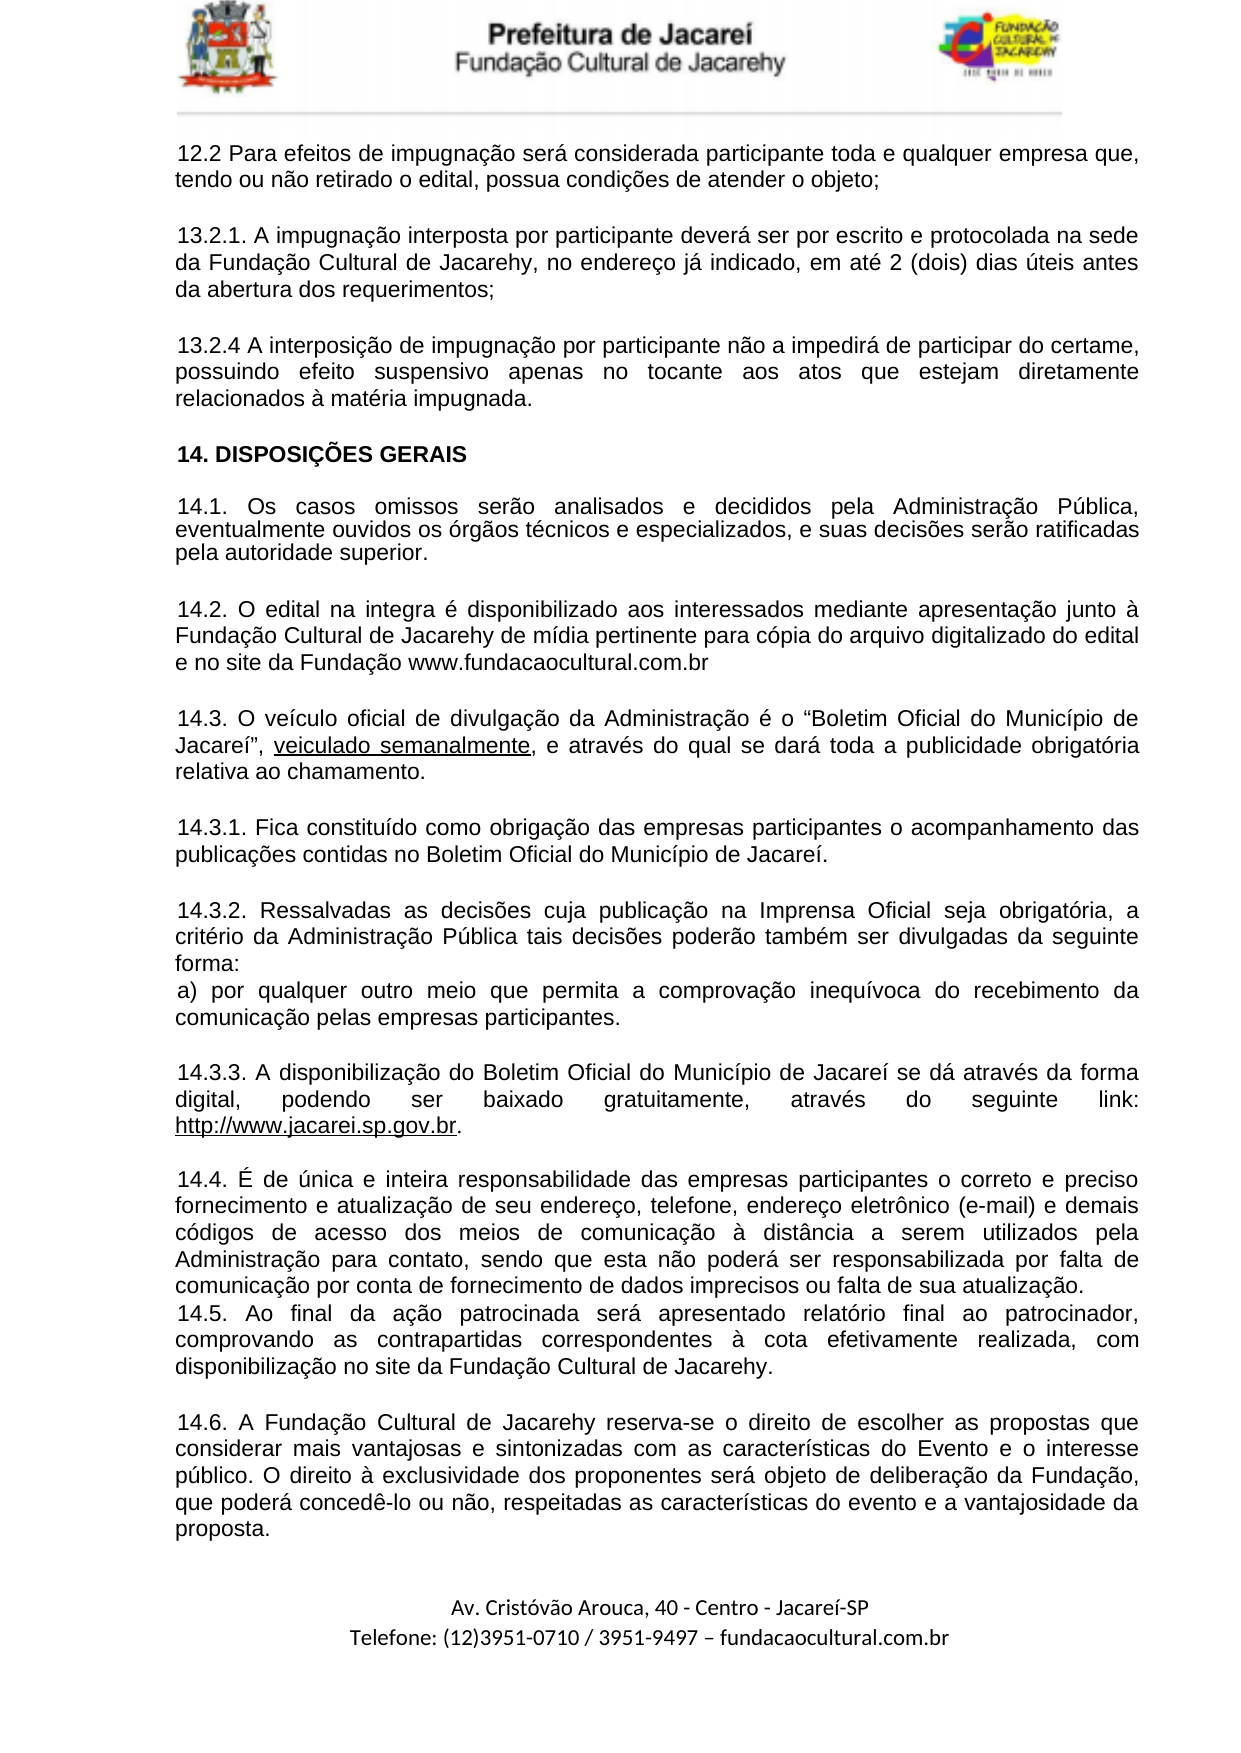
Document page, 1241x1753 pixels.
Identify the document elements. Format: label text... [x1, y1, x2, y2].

text 14.6. A Fundação Cultural de Jacarehy reserva-se o direito de escolher as propostas que considerar mais vantajosas e sintonizadas com as características do Evento e o interesse público. O direito à exclusividade dos proponentes será objeto de deliberação da Fundação, que poderá concedê-lo ou não, respeitadas as características do evento e a vantajosidade da proposta. [175, 1409, 1140, 1541]
text 14.1. Os casos omissos serão analisados e decididos pela Administração Pública, eventualmente ouvidos os órgãos técnicos e especializados, e suas decisões serão ratificadas pela autoridade superior. [175, 496, 1140, 565]
text a) por qualquer outro meio que permita a comprovação inequívoca do recebimento da comunicação pelas empresas participantes. [175, 977, 1140, 1030]
text 14.3.1. Fica constituído como obrigação das empresas participantes o acompanhamento das publicações contidas no Boletim Oficial do Município de Jacareí. [175, 814, 1140, 867]
text 13.2.1. A impugnação interposta por participante deverá ser por escrito e protocolada na sede da Fundação Cultural de Jacarehy, no endereço já indicado, em até 2 (dois) dias úteis antes da abertura dos requerimentos; [175, 222, 1140, 302]
text 12.2 Para efeitos de impugnação será considerada participante toda e qualquer empresa que, tendo ou não retirado o edital, possua condições de atender o objeto; [175, 140, 1140, 193]
text 14.2. O edital na integra é disponibilizado aos interessados mediante apresentação junto à Fundação Cultural de Jacarehy de mídia pertinente para cópia do arquivo digitalizado do edital e no site da Fundação www.fundacaocultural.com.br [175, 596, 1140, 675]
text 14.4. É de única e inteira responsabilidade das empresas participantes o correto e preciso fornecimento e atualização de seu endereço, telefone, endereço eletrônico (e-mail) e demais códigos de acesso dos meios de comunicação à distância a serem utilizados pela Administração para contato, sendo que esta não poderá ser responsabilizada por falta de comunicação por conta de fornecimento de dados imprecisos ou falta de sua atualização. [175, 1166, 1140, 1298]
text 14. DISPOSIÇÕES GERAIS [175, 441, 1140, 467]
picture [176, 0, 1063, 140]
text 14.3.2. Ressalvadas as decisões cuja publicação na Imprensa Oficial seja obrigatória, a critério da Administração Pública tais decisões poderão também ser divulgadas da seguinte forma: [175, 897, 1140, 976]
text 14.5. Ao final da ação patrocinada será apresentado relatório final ao patrocinador, comprovando as contrapartidas correspondentes à cota efetivamente realizada, com disponibilização no site da Fundação Cultural de Jacarehy. [175, 1299, 1140, 1379]
text 14.3.3. A disponibilização do Boletim Oficial do Município de Jacareí se dá através da forma digital, podendo ser baixado gratuitamente, através do seguinte link: http://www.jacarei.sp.gov.br. [175, 1059, 1140, 1139]
text 13.2.4 A interposição de impugnação por participante não a impedirá de participar do certame, possuindo efeito suspensivo apenas no tocante aos atos que estejam diretamente relacionados à matéria impugnada. [175, 332, 1140, 411]
text 14.3. O veículo oficial de divulgação da Administração é o “Boletim Oficial do Município de Jacareí”, veiculado semanalmente, e através do qual se dará toda a publicidade obrigatória relativa ao chamamento. [175, 705, 1140, 784]
